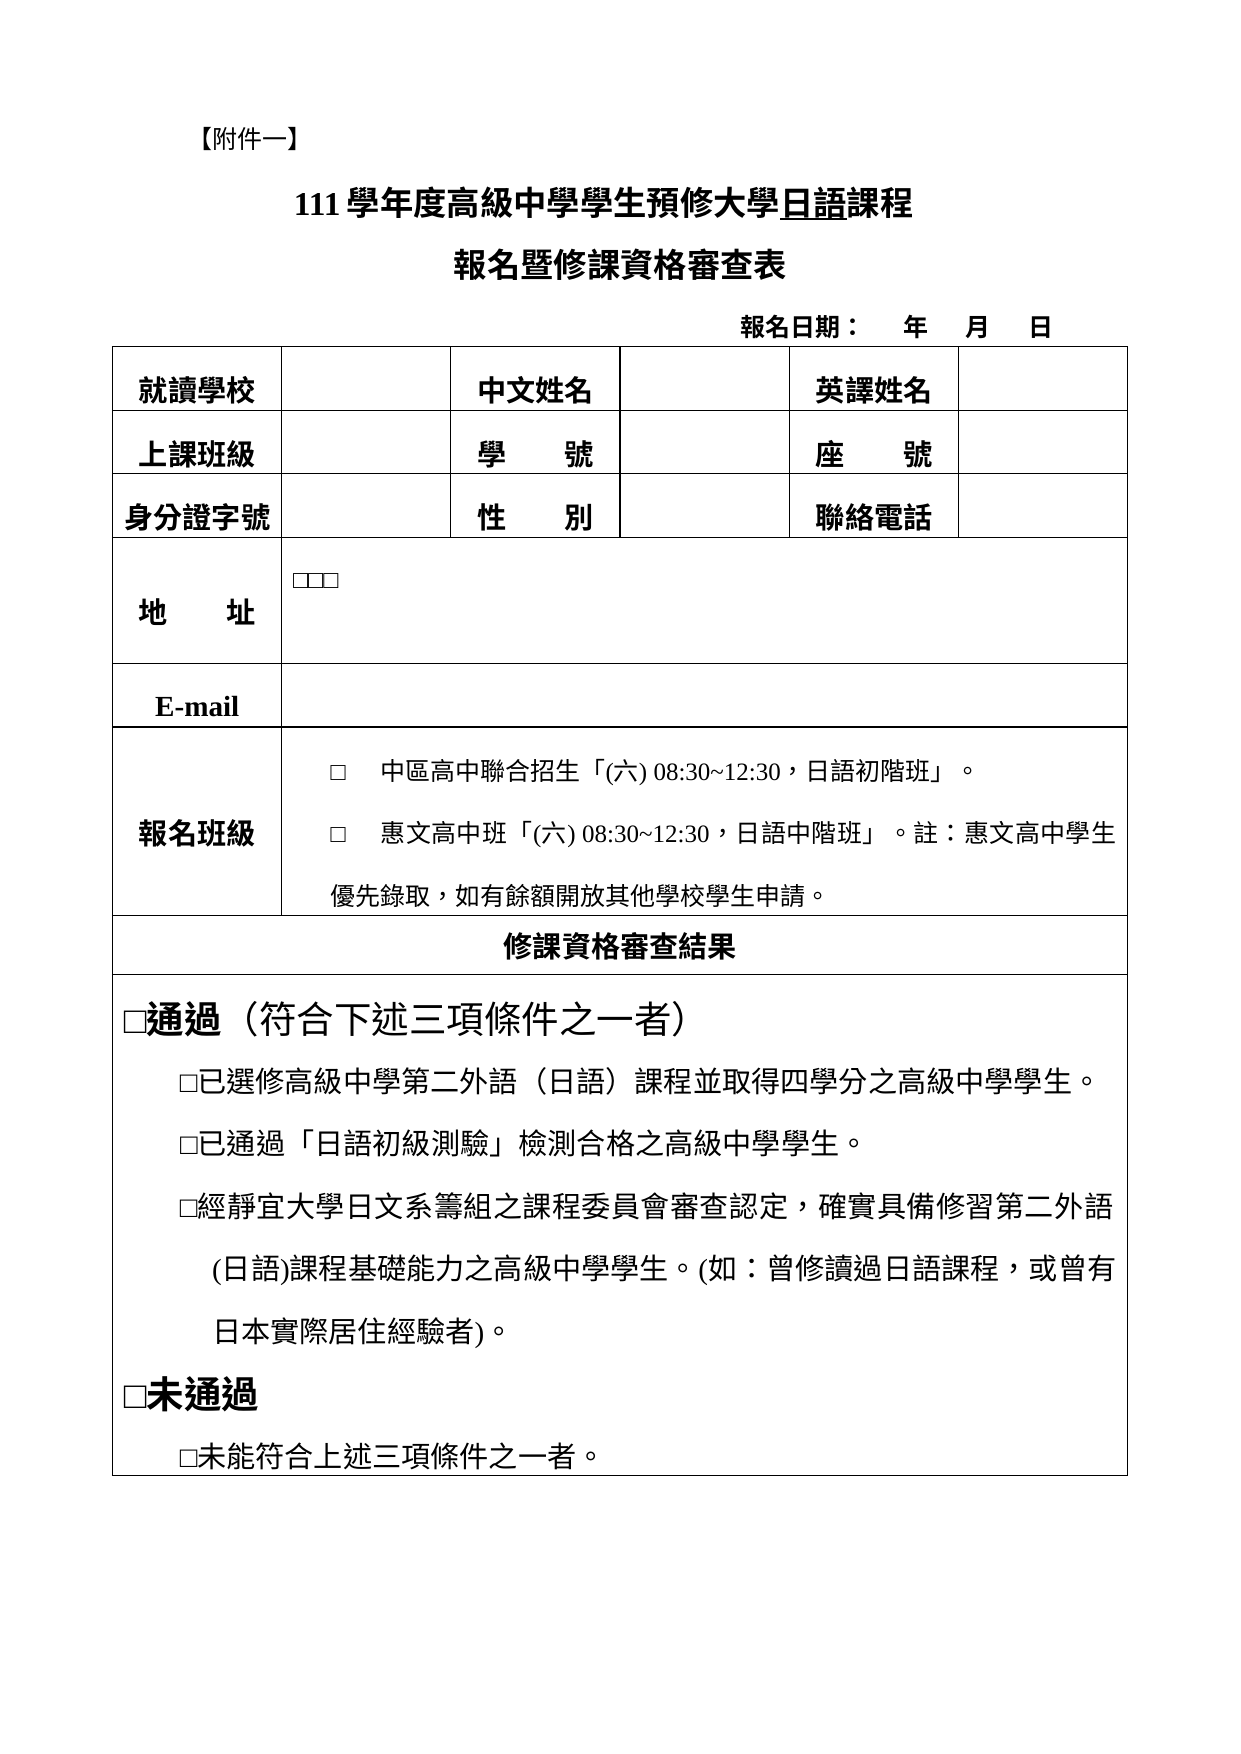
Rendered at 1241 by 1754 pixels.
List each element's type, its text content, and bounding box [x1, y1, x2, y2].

text 報名暨修課資格審查表 [187, 221, 1053, 284]
table_cell 學 號 [451, 411, 619, 473]
table_cell □通過（符合下述三項條件之一者） □已選修高級中學第二外語（日語）課程並取得四學分之高級中學學生。 □已通過「日語初級測驗」檢測合格之高級中學學生。 □經靜宜大學日文系籌組之課程委員會審查認定，確實具備修習第二外語(日語)課程基礎能力之高級中學學生。(如：曾修讀過日語課程，或曾有日本實際居住經驗者)。 □未通過 □未能符合上述三項條件之一者。 [113, 975, 1127, 1475]
table_header [959, 347, 1127, 410]
table_cell 中區高中聯合招生「(六) 08:30~12:30，日語初階班」。 惠文高中班「(六) 08:30~12:30，日語中階班」。註：惠文高中學生優先錄取，如有餘額開放其他學校學生申請。 [282, 728, 1127, 915]
table_cell 上課班級 [113, 411, 281, 473]
table_cell 性 別 [451, 474, 619, 537]
table_header 中文姓名 [451, 347, 619, 410]
table_cell 座 號 [790, 411, 958, 473]
table_header [282, 347, 450, 410]
text 111學年度高級中學學生預修大學日語課程 [187, 159, 1053, 221]
table_cell [282, 411, 450, 473]
table_cell [959, 411, 1127, 473]
table_cell [959, 474, 1127, 537]
table_header [621, 347, 789, 410]
table_header 英譯姓名 [790, 347, 958, 410]
table_cell [282, 474, 450, 537]
table_cell 報名班級 [113, 728, 281, 915]
text 報名日期： 年 月 日 [187, 284, 1053, 346]
table_cell [621, 411, 789, 473]
table_cell E-mail [113, 664, 281, 726]
table_cell 修課資格審查結果 [113, 916, 1127, 974]
table_cell [621, 474, 789, 537]
table_cell 地 址 [113, 538, 281, 663]
table_cell □□□ [282, 538, 1127, 663]
table_cell 聯絡電話 [790, 474, 958, 537]
table_header 就讀學校 [113, 347, 281, 410]
table_cell 身分證字號 [113, 474, 281, 537]
table_cell [282, 664, 1127, 726]
text 【附件一】 [187, 96, 1053, 159]
